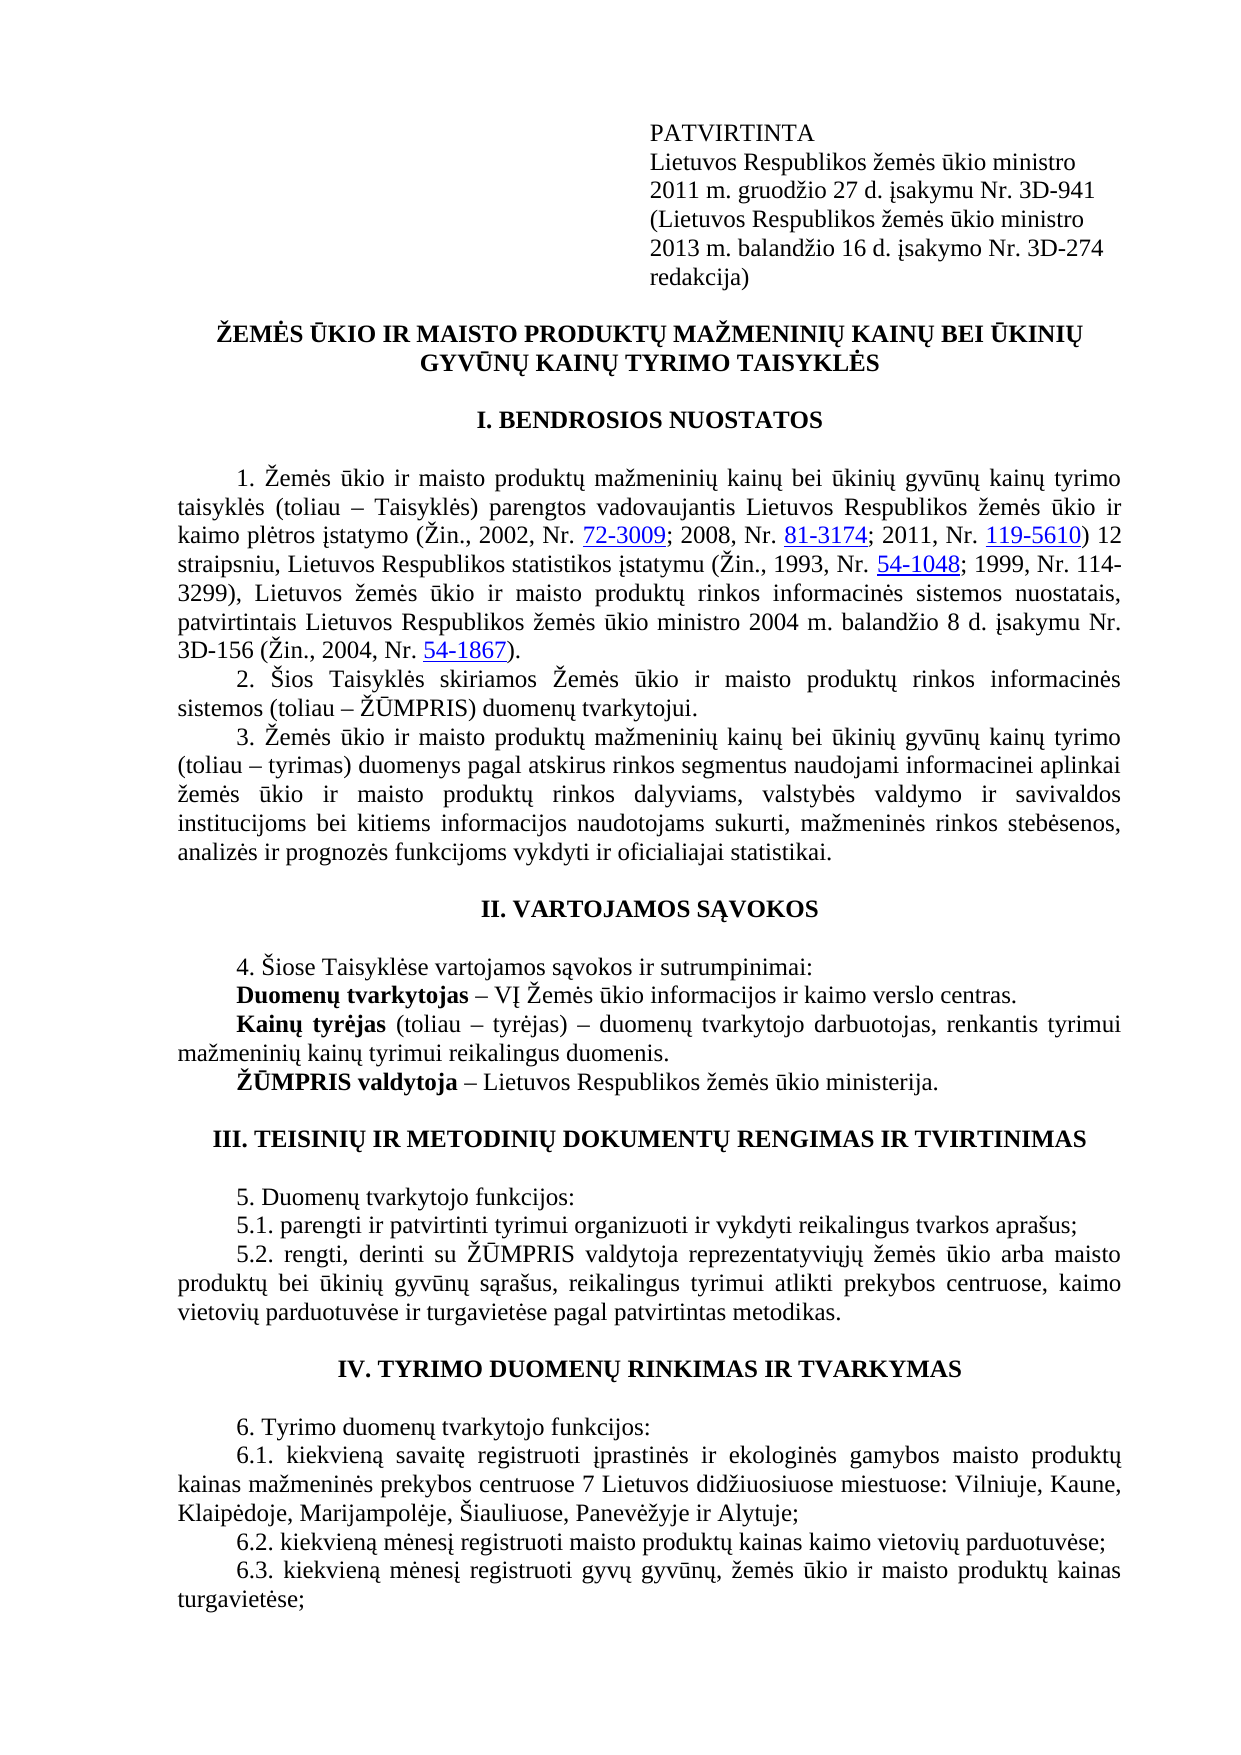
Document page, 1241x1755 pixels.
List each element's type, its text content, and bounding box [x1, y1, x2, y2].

text I. BENDROSIOS NUOSTATOS [177, 406, 1122, 434]
text 5. Duomenų tvarkytojo funkcijos: [177, 1182, 1122, 1211]
text 3. Žemės ūkio ir maisto produktų mažmeninių kainų bei ūkinių gyvūnų kainų tyrimo (toliau – tyrimas) duomenys pagal atskirus rinkos segmentus naudojami informacinei aplinkai žemės ūkio ir maisto produktų rinkos dalyviams, valstybės valdymo ir savivaldos institucijoms bei kitiems informacijos naudotojams sukurti, mažmeninės rinkos stebėsenos, analizės ir prognozės funkcijoms vykdyti ir oficialiajai statistikai. [177, 722, 1122, 866]
text PATVIRTINTA [649, 118, 1122, 147]
text ŽEMĖS ŪKIO IR MAISTO PRODUKTŲ MAŽMENINIŲ KAINŲ BEI ŪKINIŲ GYVŪNŲ KAINŲ TYRIMO TAISYKLĖS [177, 319, 1122, 377]
text (Lietuvos Respublikos žemės ūkio ministro 2013 m. balandžio 16 d. įsakymo Nr. 3D-274 [649, 204, 1122, 262]
text 4. Šiose Taisyklėse vartojamos sąvokos ir sutrumpinimai: [177, 952, 1122, 981]
text 1. Žemės ūkio ir maisto produktų mažmeninių kainų bei ūkinių gyvūnų kainų tyrimo taisyklės (toliau – Taisyklės) parengtos vadovaujantis Lietuvos Respublikos žemės ūkio ir kaimo plėtros įstatymo (Žin., 2002, Nr. 72-3009; 2008, Nr. 81-3174; 2011, Nr. 119-5610) 12 straipsniu, Lietuvos Respublikos statistikos įstatymu (Žin., 1993, Nr. 54-1048; 1999, Nr. 114-3299), Lietuvos žemės ūkio ir maisto produktų rinkos informacinės sistemos nuostatais, patvirtintais Lietuvos Respublikos žemės ūkio ministro 2004 m. balandžio 8 d. įsakymu Nr. 3D-156 (Žin., 2004, Nr. 54-1867). [177, 463, 1122, 664]
text 2. Šios Taisyklės skiriamos Žemės ūkio ir maisto produktų rinkos informacinės sistemos (toliau – ŽŪMPRIS) duomenų tvarkytojui. [177, 664, 1122, 722]
text ŽŪMPRIS valdytoja – Lietuvos Respublikos žemės ūkio ministerija. [177, 1067, 1122, 1096]
text Lietuvos Respublikos žemės ūkio ministro 2011 m. gruodžio 27 d. įsakymu Nr. 3D-941 [649, 147, 1122, 204]
text II. VARTOJAMOS SĄVOKOS [177, 894, 1122, 923]
text 6.2. kiekvieną mėnesį registruoti maisto produktų kainas kaimo vietovių parduotuvėse; [177, 1527, 1122, 1556]
text 5.1. parengti ir patvirtinti tyrimui organizuoti ir vykdyti reikalingus tvarkos aprašus; [177, 1211, 1122, 1239]
text III. TEISINIŲ IR METODINIŲ DOKUMENTŲ RENGIMAS IR TVIRTINIMAS [177, 1124, 1122, 1153]
text Duomenų tvarkytojas – VĮ Žemės ūkio informacijos ir kaimo verslo centras. [177, 981, 1122, 1009]
text IV. TYRIMO DUOMENŲ rinkimas ir tvarkymas [177, 1354, 1122, 1383]
text 5.2. rengti, derinti su ŽŪMPRIS valdytoja reprezentatyviųjų žemės ūkio arba maisto produktų bei ūkinių gyvūnų sąrašus, reikalingus tyrimui atlikti prekybos centruose, kaimo vietovių parduotuvėse ir turgavietėse pagal patvirtintas metodikas. [177, 1239, 1122, 1326]
text redakcija) [649, 262, 1122, 291]
text Kainų tyrėjas (toliau – tyrėjas) – duomenų tvarkytojo darbuotojas, renkantis tyrimui mažmeninių kainų tyrimui reikalingus duomenis. [177, 1009, 1122, 1067]
text 6.3. kiekvieną mėnesį registruoti gyvų gyvūnų, žemės ūkio ir maisto produktų kainas turgavietėse; [177, 1556, 1122, 1613]
text 6.1. kiekvieną savaitę registruoti įprastinės ir ekologinės gamybos maisto produktų kainas mažmeninės prekybos centruose 7 Lietuvos didžiuosiuose miestuose: Vilniuje, Kaune, Klaipėdoje, Marijampolėje, Šiauliuose, Panevėžyje ir Alytuje; [177, 1441, 1122, 1527]
text 6. Tyrimo duomenų tvarkytojo funkcijos: [177, 1412, 1122, 1441]
